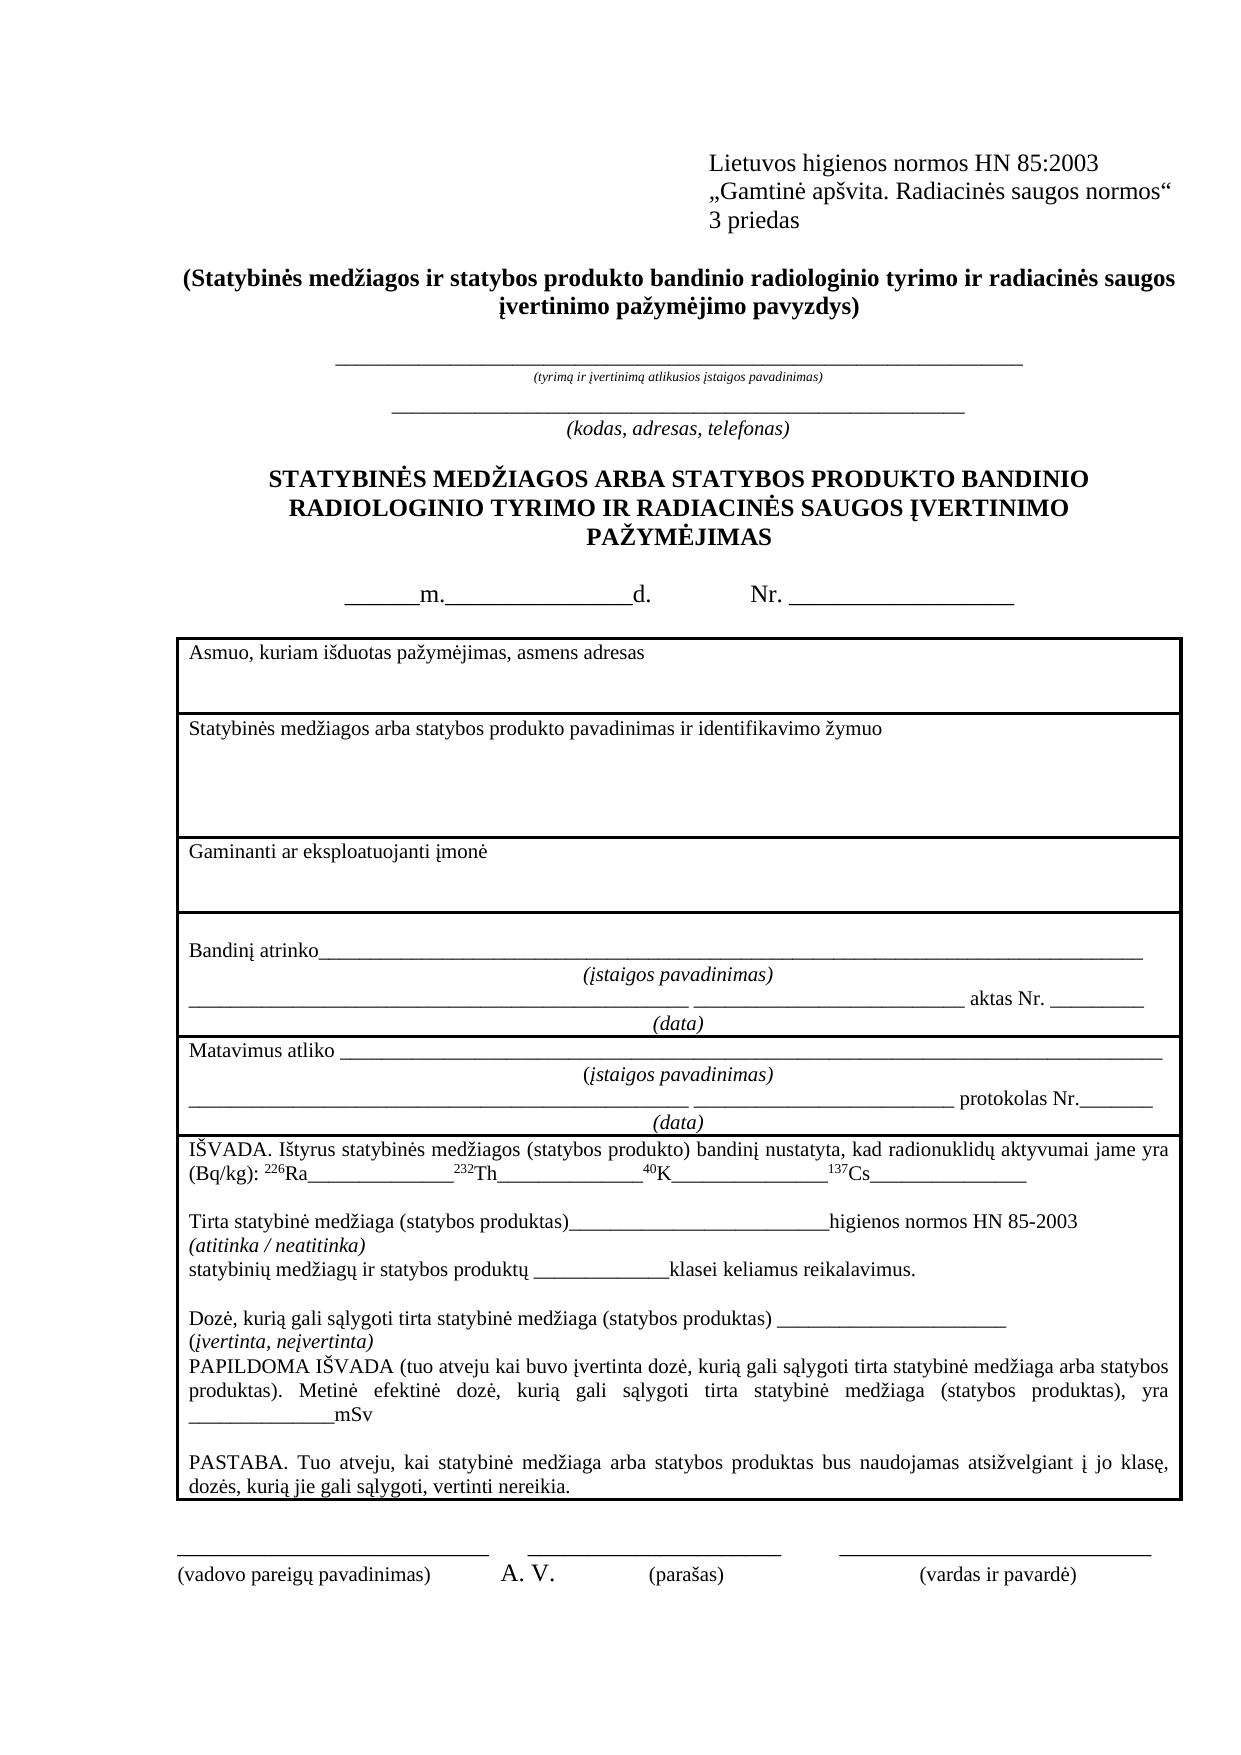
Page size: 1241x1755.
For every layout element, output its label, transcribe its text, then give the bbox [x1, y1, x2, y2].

text (statybinės medžiagos ir statybos produkto bandinio radiologinio tyrimo ir radiacinės saugos įvertinimo pažymėjimo pavyzdys) [177, 263, 1181, 320]
table_cell Bandinį atrinko (įstaigos pavadinimas) ________________________________________________ __________________________ aktas Nr. _________ (data) [179, 914, 1179, 1034]
text (vadovo pareigų pavadinimas) A. V. (parašas) (vardas ir pavardė) [177, 1558, 1181, 1587]
table_header [177, 320, 1181, 344]
text ______m._______________d. Nr. __________________ [177, 579, 1181, 608]
text Lietuvos higienos normos HN 85:2003 [177, 148, 1181, 176]
table_cell (tyrimą ir įvertinimą atlikusios įstaigos pavadinimas) _______________________________________________________ (kodas, adresas, telefonas) [177, 368, 1181, 464]
table_cell __________________________________________________________________ [177, 344, 1181, 368]
table_cell IŠVADA. Ištyrus statybinės medžiagos (statybos produkto) bandinį nustatyta, kad radionuklidų aktyvumai jame yra (Bq/kg): 226Ra______________232Th______________40K_______________137Cs_______________ Tirta statybinė medžiaga (statybos produktas)_________________________higienos normos HN 85-2003 (atitinka / neatitinka) statybinių medžiagų ir statybos produktų _____________klasei keliamus reikalavimus. Dozė, kurią gali sąlygoti tirta statybinė medžiaga (statybos produktas) ______________________ (įvertinta, neįvertinta) PAPILDOMA IŠVADA (tuo atveju kai buvo įvertinta dozė, kurią gali sąlygoti tirta statybinė medžiaga arba statybos produktas). Metinė efektinė dozė, kurią gali sąlygoti tirta statybinė medžiaga (statybos produktas), yra ______________mSv PASTABA. Tuo atveju, kai statybinė medžiaga arba statybos produktas bus naudojamas atsižvelgiant į jo klasę, dozės, kurią jie gali sąlygoti, vertinti nereikia. [179, 1137, 1179, 1498]
table_header Asmuo, kuriam išduotas pažymėjimas, asmens adresas [179, 640, 1179, 712]
text „Gamtinė apšvita. Radiacinės saugos normos“ [177, 176, 1181, 205]
table_cell StatybinĖS medžiagOS ARBA statybOS PRODUKTO BANDINIO radiologinio tyrimo ir radiacinės saugos įvertinimo [177, 465, 1181, 522]
table_cell pažymėjimas [177, 522, 1181, 551]
table_cell Gaminanti ar eksploatuojanti įmonė [179, 839, 1179, 911]
text 3 priedas [177, 205, 1181, 234]
table_cell Statybinės medžiagos arba statybos produkto pavadinimas ir identifikavimo žymuo [179, 715, 1179, 836]
table_cell Matavimus atliko (įstaigos pavadinimas) ________________________________________________ _________________________ protokolas Nr._______ (data) [179, 1038, 1179, 1134]
